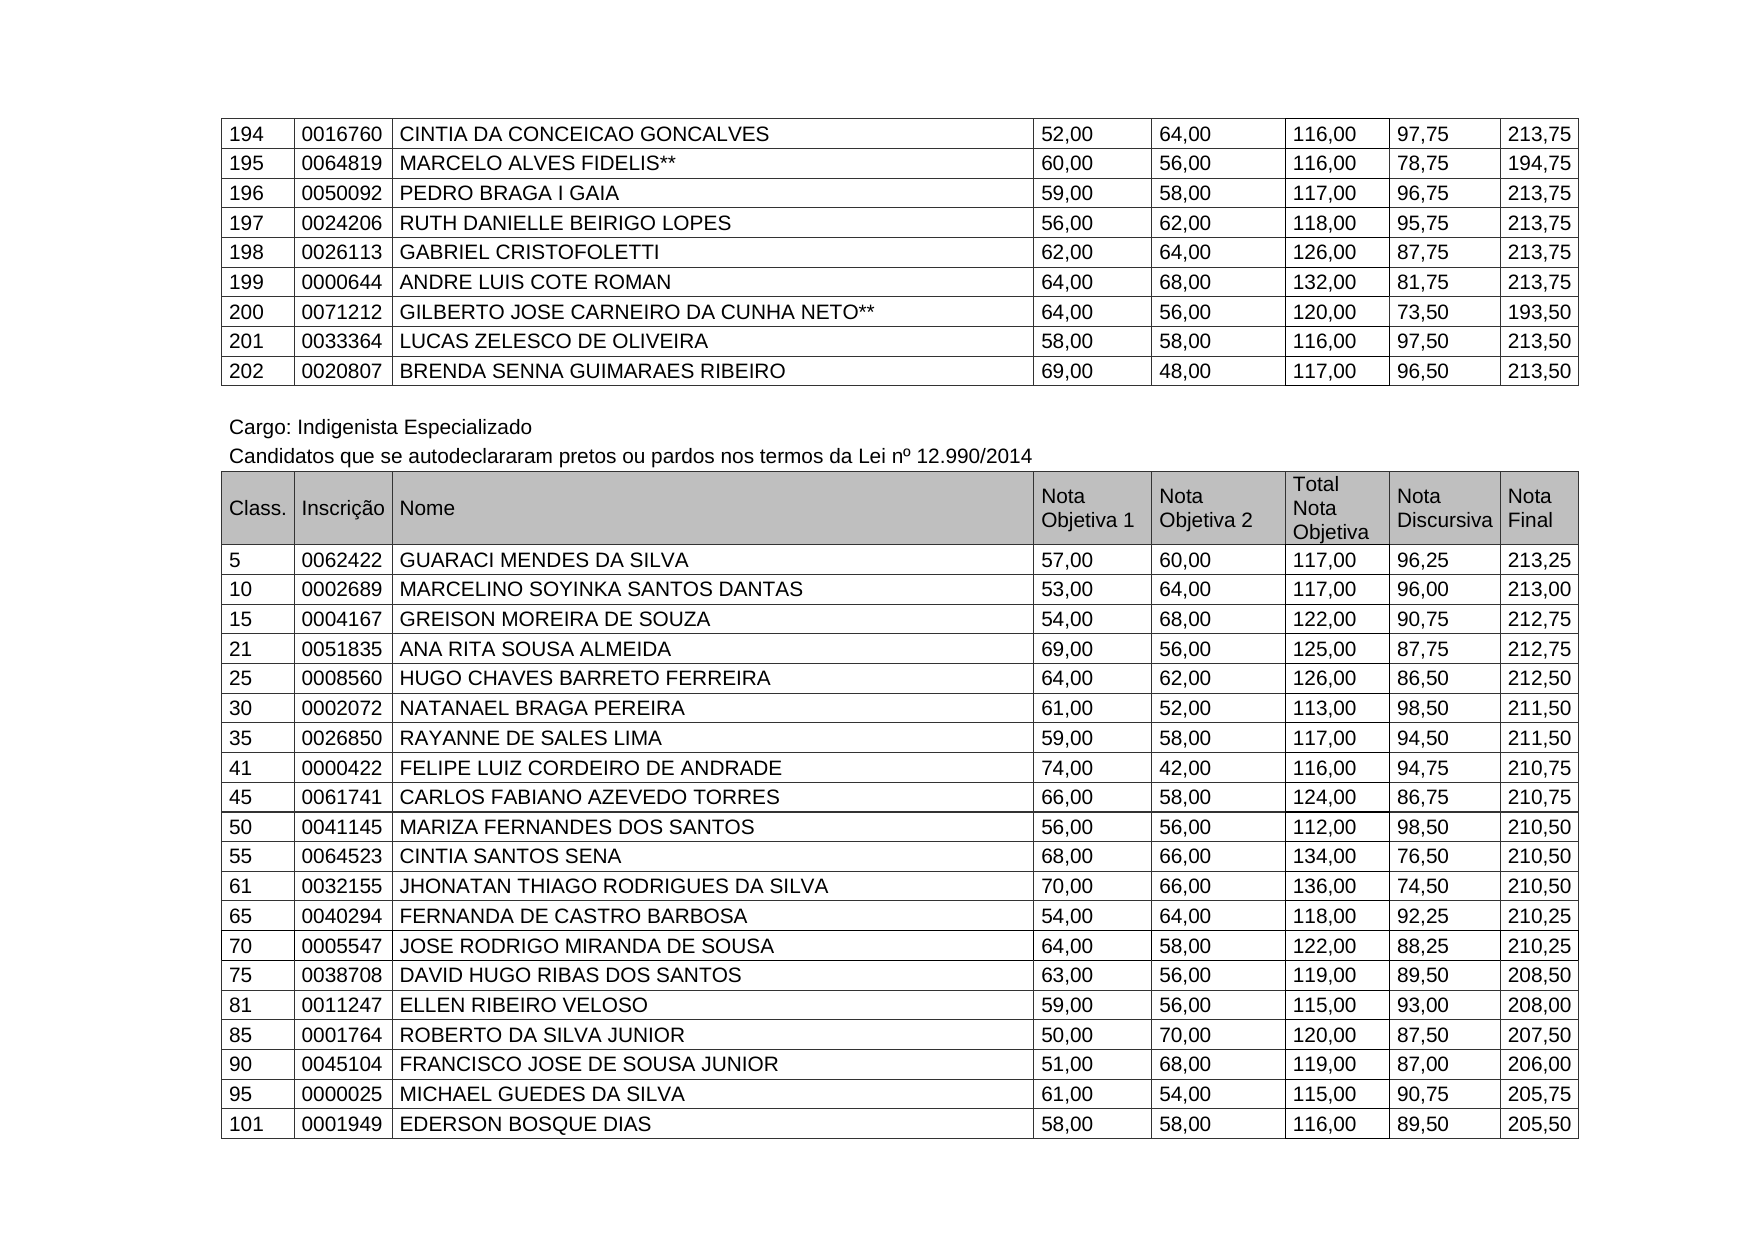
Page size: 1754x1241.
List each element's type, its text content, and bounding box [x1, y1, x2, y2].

table_cell FERNANDA DE CASTRO BARBOSA [393, 901, 1033, 930]
table_cell 116,00 [1286, 753, 1389, 782]
table_cell 212,75 [1501, 634, 1578, 663]
table_cell 213,75 [1501, 208, 1578, 237]
table_cell 211,50 [1501, 694, 1578, 722]
table_cell [294, 386, 392, 412]
table_cell HUGO CHAVES BARRETO FERREIRA [393, 664, 1033, 693]
table_cell CINTIA SANTOS SENA [393, 842, 1033, 871]
table_cell 21 [222, 634, 294, 663]
table_cell 90,75 [1390, 605, 1500, 633]
table_cell 76,50 [1390, 842, 1500, 871]
table_cell Nota Objetiva 2 [1152, 472, 1285, 544]
table_cell 60,00 [1152, 545, 1285, 574]
table_cell [1500, 412, 1579, 442]
table_cell 61 [222, 872, 294, 900]
table_cell Inscrição [295, 472, 392, 544]
table_cell 88,25 [1390, 931, 1500, 960]
table_cell 116,00 [1286, 119, 1389, 148]
table_cell 57,00 [1034, 545, 1151, 574]
table_cell 117,00 [1286, 179, 1389, 207]
table_cell [1152, 412, 1285, 442]
table_cell 117,00 [1286, 575, 1389, 603]
table_cell 200 [222, 297, 294, 326]
table_cell 64,00 [1034, 297, 1151, 326]
table_cell 50 [222, 813, 294, 841]
table_cell 90 [222, 1050, 294, 1078]
table_cell 10 [222, 575, 294, 603]
table_cell 207,50 [1501, 1020, 1578, 1049]
table_cell 35 [222, 723, 294, 752]
table_cell 51,00 [1034, 1050, 1151, 1078]
table_cell BRENDA SENNA GUIMARAES RIBEIRO [393, 357, 1033, 385]
table_cell 56,00 [1152, 991, 1285, 1019]
table_cell 0000025 [295, 1080, 392, 1108]
table_cell 64,00 [1152, 119, 1285, 148]
table_cell ANDRE LUIS COTE ROMAN [393, 268, 1033, 296]
table_cell MICHAEL GUEDES DA SILVA [393, 1080, 1033, 1108]
table_cell 87,75 [1390, 634, 1500, 663]
table_cell 122,00 [1286, 931, 1389, 960]
table_cell [1500, 386, 1579, 412]
table_cell 0004167 [295, 605, 392, 633]
table_cell 134,00 [1286, 842, 1389, 871]
table_cell 0008560 [295, 664, 392, 693]
table_cell 87,00 [1390, 1050, 1500, 1078]
table_cell 205,50 [1501, 1109, 1578, 1138]
table_cell 93,00 [1390, 991, 1500, 1019]
table_cell 120,00 [1286, 1020, 1389, 1049]
table_cell 64,00 [1152, 901, 1285, 930]
table_cell 52,00 [1034, 119, 1151, 148]
table_cell 101 [222, 1109, 294, 1138]
table_cell 116,00 [1286, 1109, 1389, 1138]
table_cell 0026113 [295, 238, 392, 267]
table_cell 86,50 [1390, 664, 1500, 693]
table_cell 42,00 [1152, 753, 1285, 782]
table_cell 59,00 [1034, 179, 1151, 207]
table_cell 75 [222, 961, 294, 989]
table_cell 56,00 [1034, 208, 1151, 237]
table_cell 0045104 [295, 1050, 392, 1078]
table_cell 96,75 [1390, 179, 1500, 207]
table_cell 119,00 [1286, 961, 1389, 989]
table_cell 0050092 [295, 179, 392, 207]
table_cell 58,00 [1034, 1109, 1151, 1138]
table_cell 56,00 [1152, 813, 1285, 841]
table_cell 58,00 [1152, 327, 1285, 356]
table_cell GILBERTO JOSE CARNEIRO DA CUNHA NETO** [393, 297, 1033, 326]
table_cell RUTH DANIELLE BEIRIGO LOPES [393, 208, 1033, 237]
table_cell 0026850 [295, 723, 392, 752]
table_cell 50,00 [1034, 1020, 1151, 1049]
table_cell 53,00 [1034, 575, 1151, 603]
table_cell 64,00 [1034, 664, 1151, 693]
table_cell 0002689 [295, 575, 392, 603]
table_cell 69,00 [1034, 634, 1151, 663]
table_cell 58,00 [1152, 783, 1285, 811]
table_cell 94,50 [1390, 723, 1500, 752]
table_cell 60,00 [1034, 149, 1151, 177]
table_cell 195 [222, 149, 294, 177]
table_cell 69,00 [1034, 357, 1151, 385]
table_cell 0033364 [295, 327, 392, 356]
table_cell 213,50 [1501, 357, 1578, 385]
table_cell 62,00 [1034, 238, 1151, 267]
table_cell 56,00 [1034, 813, 1151, 841]
table_cell 208,00 [1501, 991, 1578, 1019]
table_cell 25 [222, 664, 294, 693]
table_cell 68,00 [1152, 1050, 1285, 1078]
table_cell [1285, 386, 1389, 412]
table_cell 210,50 [1501, 813, 1578, 841]
table_cell 0020807 [295, 357, 392, 385]
table_cell 65 [222, 901, 294, 930]
table_cell MARCELINO SOYINKA SANTOS DANTAS [393, 575, 1033, 603]
table_cell 85 [222, 1020, 294, 1049]
table_cell 118,00 [1286, 208, 1389, 237]
table_cell 0040294 [295, 901, 392, 930]
table_cell 210,50 [1501, 872, 1578, 900]
table_cell 78,75 [1390, 149, 1500, 177]
table_cell 52,00 [1152, 694, 1285, 722]
table_cell 212,50 [1501, 664, 1578, 693]
table_cell 193,50 [1501, 297, 1578, 326]
table_cell CARLOS FABIANO AZEVEDO TORRES [393, 783, 1033, 811]
table_cell 0041145 [295, 813, 392, 841]
table_cell JHONATAN THIAGO RODRIGUES DA SILVA [393, 872, 1033, 900]
table_cell 0011247 [295, 991, 392, 1019]
table_cell 132,00 [1286, 268, 1389, 296]
table_cell 0001764 [295, 1020, 392, 1049]
table_cell [1034, 412, 1152, 442]
table_cell CINTIA DA CONCEICAO GONCALVES [393, 119, 1033, 148]
table_cell 0051835 [295, 634, 392, 663]
table_cell [1285, 412, 1389, 442]
table_cell 64,00 [1152, 238, 1285, 267]
table_cell 213,75 [1501, 268, 1578, 296]
table_cell 119,00 [1286, 1050, 1389, 1078]
table_cell FRANCISCO JOSE DE SOUSA JUNIOR [393, 1050, 1033, 1078]
table_cell 64,00 [1152, 575, 1285, 603]
table_cell 213,75 [1501, 238, 1578, 267]
table_cell 0000644 [295, 268, 392, 296]
table_cell Nota Discursiva [1390, 472, 1500, 544]
table_cell 210,50 [1501, 842, 1578, 871]
table_cell 64,00 [1034, 268, 1151, 296]
table_cell 198 [222, 238, 294, 267]
table_cell 95 [222, 1080, 294, 1108]
table_cell 54,00 [1034, 605, 1151, 633]
table_cell 66,00 [1034, 783, 1151, 811]
table_cell 95,75 [1390, 208, 1500, 237]
table_cell 45 [222, 783, 294, 811]
table_cell 70,00 [1152, 1020, 1285, 1049]
table_cell 116,00 [1286, 327, 1389, 356]
table_cell 117,00 [1286, 723, 1389, 752]
table_cell Total Nota Objetiva [1286, 472, 1389, 544]
table_cell 94,75 [1390, 753, 1500, 782]
table_cell 55 [222, 842, 294, 871]
table_cell 92,25 [1390, 901, 1500, 930]
table_cell 0064523 [295, 842, 392, 871]
table_cell 213,25 [1501, 545, 1578, 574]
table_cell 68,00 [1152, 605, 1285, 633]
table_cell 213,50 [1501, 327, 1578, 356]
table_cell 213,00 [1501, 575, 1578, 603]
table_cell 120,00 [1286, 297, 1389, 326]
table_cell Cargo: Indigenista Especializado [222, 412, 1034, 442]
table_cell 210,75 [1501, 783, 1578, 811]
table_cell [1390, 412, 1500, 442]
table_cell 213,75 [1501, 179, 1578, 207]
table_cell Class. [222, 472, 294, 544]
table_cell 202 [222, 357, 294, 385]
table_cell Nome [393, 472, 1033, 544]
table_cell 59,00 [1034, 723, 1151, 752]
table_cell 208,50 [1501, 961, 1578, 989]
table_cell EDERSON BOSQUE DIAS [393, 1109, 1033, 1138]
table_cell 41 [222, 753, 294, 782]
table_cell 117,00 [1286, 545, 1389, 574]
table_cell [1152, 386, 1285, 412]
table_cell 5 [222, 545, 294, 574]
table_cell [1390, 386, 1500, 412]
table_cell 212,75 [1501, 605, 1578, 633]
table_cell 210,25 [1501, 931, 1578, 960]
table_cell 98,50 [1390, 813, 1500, 841]
table_cell 213,75 [1501, 119, 1578, 148]
table_cell 56,00 [1152, 961, 1285, 989]
table_cell 97,75 [1390, 119, 1500, 148]
table_cell GABRIEL CRISTOFOLETTI [393, 238, 1033, 267]
table_cell 48,00 [1152, 357, 1285, 385]
table_cell FELIPE LUIZ CORDEIRO DE ANDRADE [393, 753, 1033, 782]
table_cell 0032155 [295, 872, 392, 900]
table_cell 58,00 [1152, 179, 1285, 207]
table_cell 0061741 [295, 783, 392, 811]
table_cell 118,00 [1286, 901, 1389, 930]
table_cell ROBERTO DA SILVA JUNIOR [393, 1020, 1033, 1049]
table_cell 61,00 [1034, 1080, 1151, 1108]
table_cell Nota Final [1501, 472, 1578, 544]
table_cell 87,50 [1390, 1020, 1500, 1049]
table_cell 56,00 [1152, 634, 1285, 663]
table_cell 70,00 [1034, 872, 1151, 900]
table_cell 113,00 [1286, 694, 1389, 722]
table_cell 201 [222, 327, 294, 356]
table_cell [222, 386, 294, 412]
table_cell 205,75 [1501, 1080, 1578, 1108]
table_cell JOSE RODRIGO MIRANDA DE SOUSA [393, 931, 1033, 960]
table_cell 59,00 [1034, 991, 1151, 1019]
table_cell 96,50 [1390, 357, 1500, 385]
table_cell 0001949 [295, 1109, 392, 1138]
table_cell 86,75 [1390, 783, 1500, 811]
table_cell Candidatos que se autodeclararam pretos ou pardos nos termos da Lei nº 12.990/2014 [222, 442, 1579, 471]
table_cell 68,00 [1152, 268, 1285, 296]
table_cell GUARACI MENDES DA SILVA [393, 545, 1033, 574]
table_cell 62,00 [1152, 664, 1285, 693]
table_cell PEDRO BRAGA I GAIA [393, 179, 1033, 207]
table_cell 30 [222, 694, 294, 722]
table_cell 115,00 [1286, 991, 1389, 1019]
table_cell 126,00 [1286, 664, 1389, 693]
table_cell 197 [222, 208, 294, 237]
table_cell 194,75 [1501, 149, 1578, 177]
table_cell 196 [222, 179, 294, 207]
table_cell 116,00 [1286, 149, 1389, 177]
table_cell 89,50 [1390, 1109, 1500, 1138]
table_cell 81,75 [1390, 268, 1500, 296]
table_cell 73,50 [1390, 297, 1500, 326]
table_cell 199 [222, 268, 294, 296]
table_cell 70 [222, 931, 294, 960]
table_cell 90,75 [1390, 1080, 1500, 1108]
table_cell 87,75 [1390, 238, 1500, 267]
table_cell 98,50 [1390, 694, 1500, 722]
table_cell NATANAEL BRAGA PEREIRA [393, 694, 1033, 722]
table_cell 56,00 [1152, 149, 1285, 177]
table_cell 115,00 [1286, 1080, 1389, 1108]
table_cell 0002072 [295, 694, 392, 722]
table_cell 112,00 [1286, 813, 1389, 841]
table_cell 125,00 [1286, 634, 1389, 663]
table_cell 15 [222, 605, 294, 633]
table_cell [1034, 386, 1152, 412]
table_cell Nota Objetiva 1 [1034, 472, 1151, 544]
table_cell 58,00 [1034, 327, 1151, 356]
table_cell 96,00 [1390, 575, 1500, 603]
table_cell 0016760 [295, 119, 392, 148]
table_cell ANA RITA SOUSA ALMEIDA [393, 634, 1033, 663]
table_cell 74,00 [1034, 753, 1151, 782]
table_cell 58,00 [1152, 1109, 1285, 1138]
table_cell 211,50 [1501, 723, 1578, 752]
table_cell 0038708 [295, 961, 392, 989]
table_cell 117,00 [1286, 357, 1389, 385]
table_cell 210,75 [1501, 753, 1578, 782]
table_cell ELLEN RIBEIRO VELOSO [393, 991, 1033, 1019]
table_cell 0024206 [295, 208, 392, 237]
table_cell 64,00 [1034, 931, 1151, 960]
table_cell [392, 386, 1034, 412]
table_cell DAVID HUGO RIBAS DOS SANTOS [393, 961, 1033, 989]
table_cell 0005547 [295, 931, 392, 960]
table_cell 54,00 [1034, 901, 1151, 930]
table_cell 89,50 [1390, 961, 1500, 989]
table_cell 0062422 [295, 545, 392, 574]
table_cell 0000422 [295, 753, 392, 782]
table_cell 66,00 [1152, 872, 1285, 900]
table_cell LUCAS ZELESCO DE OLIVEIRA [393, 327, 1033, 356]
table_cell 0071212 [295, 297, 392, 326]
table_cell RAYANNE DE SALES LIMA [393, 723, 1033, 752]
table_cell 66,00 [1152, 842, 1285, 871]
table_cell 62,00 [1152, 208, 1285, 237]
table_cell 68,00 [1034, 842, 1151, 871]
table_cell MARIZA FERNANDES DOS SANTOS [393, 813, 1033, 841]
table_cell 58,00 [1152, 723, 1285, 752]
table_cell GREISON MOREIRA DE SOUZA [393, 605, 1033, 633]
table_cell 54,00 [1152, 1080, 1285, 1108]
table_cell 206,00 [1501, 1050, 1578, 1078]
table_cell 122,00 [1286, 605, 1389, 633]
table_cell 0064819 [295, 149, 392, 177]
table_cell 136,00 [1286, 872, 1389, 900]
table_cell 74,50 [1390, 872, 1500, 900]
table_cell 96,25 [1390, 545, 1500, 574]
table_cell 124,00 [1286, 783, 1389, 811]
table_cell 194 [222, 119, 294, 148]
table_cell 126,00 [1286, 238, 1389, 267]
table_cell 56,00 [1152, 297, 1285, 326]
table_cell 61,00 [1034, 694, 1151, 722]
table_cell 63,00 [1034, 961, 1151, 989]
table_cell 210,25 [1501, 901, 1578, 930]
table_cell 81 [222, 991, 294, 1019]
table_cell 97,50 [1390, 327, 1500, 356]
table_cell MARCELO ALVES FIDELIS** [393, 149, 1033, 177]
table_cell 58,00 [1152, 931, 1285, 960]
